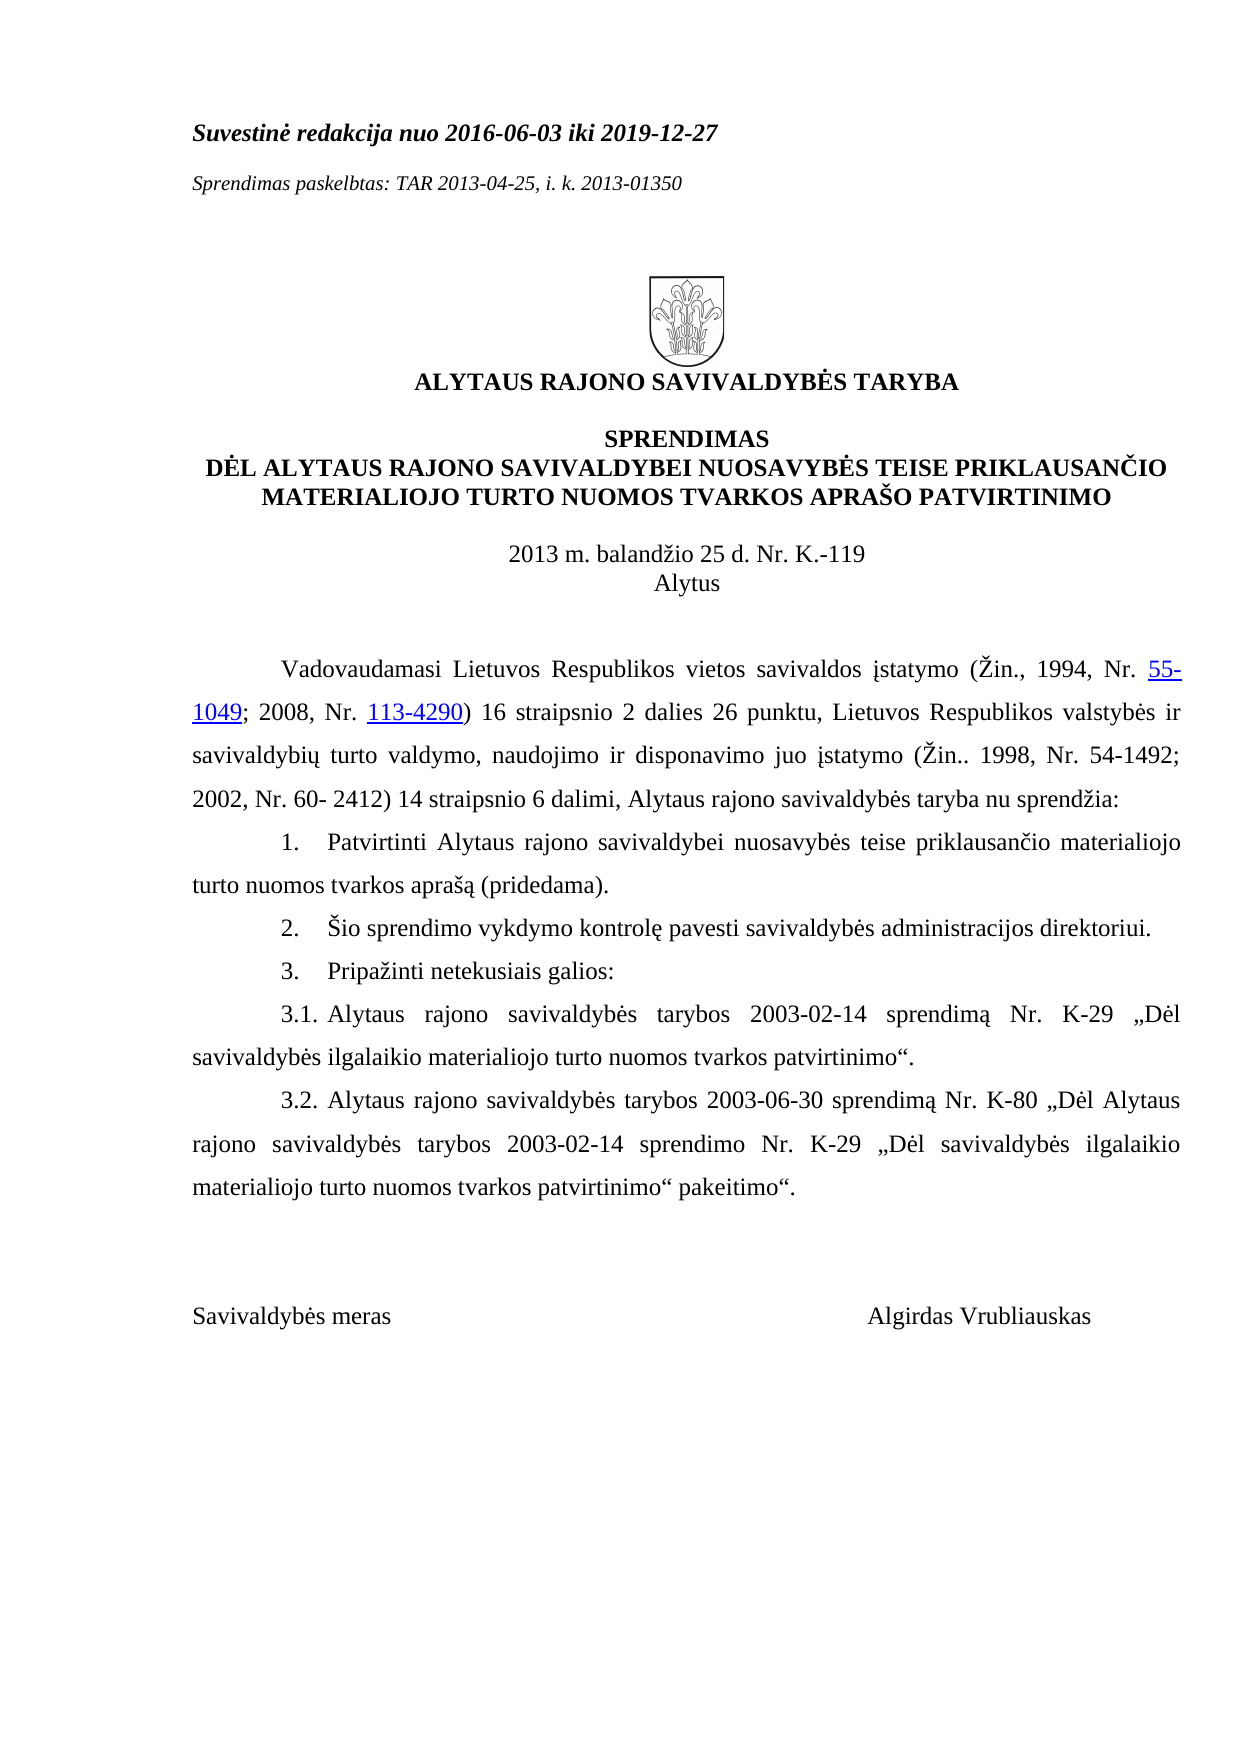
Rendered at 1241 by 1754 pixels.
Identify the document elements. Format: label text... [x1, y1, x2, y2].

text Sprendimas paskelbtas: TAR 2013-04-25, i. k. 2013-01350 [192, 171, 1181, 195]
text Suvestinė redakcija nuo 2016-06-03 iki 2019-12-27 [192, 118, 1181, 147]
text SPRENDIMAS [192, 424, 1181, 453]
text ALYTAUS RAJONO SAVIVALDYBĖS TARYBA [192, 367, 1181, 396]
text 3.2. Alytaus rajono savivaldybės tarybos 2003-06-30 sprendimą Nr. K-80 „Dėl Alytaus rajono savivaldybės tarybos 2003-02-14 sprendimo Nr. K-29 „Dėl savivaldybės ilgalaikio materialiojo turto nuomos tvarkos patvirtinimo“ pakeitimo“. [192, 1086, 1181, 1201]
text Vadovaudamasi Lietuvos Respublikos vietos savivaldos įstatymo (Žin., 1994, Nr. 55-1049; 2008, Nr. 113-4290) 16 straipsnio 2 dalies 26 punktu, Lietuvos Respublikos valstybės ir savivaldybių turto valdymo, naudojimo ir disponavimo juo įstatymo (Žin.. 1998, Nr. 54-1492; 2002, Nr. 60- 2412) 14 straipsnio 6 dalimi, Alytaus rajono savivaldybės taryba nu sprendžia: [192, 654, 1181, 812]
text Alytus [192, 568, 1181, 597]
text Savivaldybės meras Algirdas Vrubliauskas [192, 1301, 1181, 1330]
text 1. Patvirtinti Alytaus rajono savivaldybei nuosavybės teise priklausančio materialiojo turto nuomos tvarkos aprašą (pridedama). [192, 827, 1181, 899]
text 3.1. Alytaus rajono savivaldybės tarybos 2003-02-14 sprendimą Nr. K-29 „Dėl savivaldybės ilgalaikio materialiojo turto nuomos tvarkos patvirtinimo“. [192, 999, 1181, 1071]
text 3. Pripažinti netekusiais galios: [192, 956, 1181, 985]
text 2013 m. balandžio 25 d. Nr. K.-119 [192, 539, 1181, 568]
text 2. Šio sprendimo vykdymo kontrolę pavesti savivaldybės administracijos direktoriui. [192, 913, 1181, 942]
text DĖL ALYTAUS RAJONO SAVIVALDYBEI NUOSAVYBĖS TEISE PRIKLAUSANČIO MATERIALIOJO TURTO NUOMOS TVARKOS APRAŠO PATVIRTINIMO [192, 453, 1181, 511]
